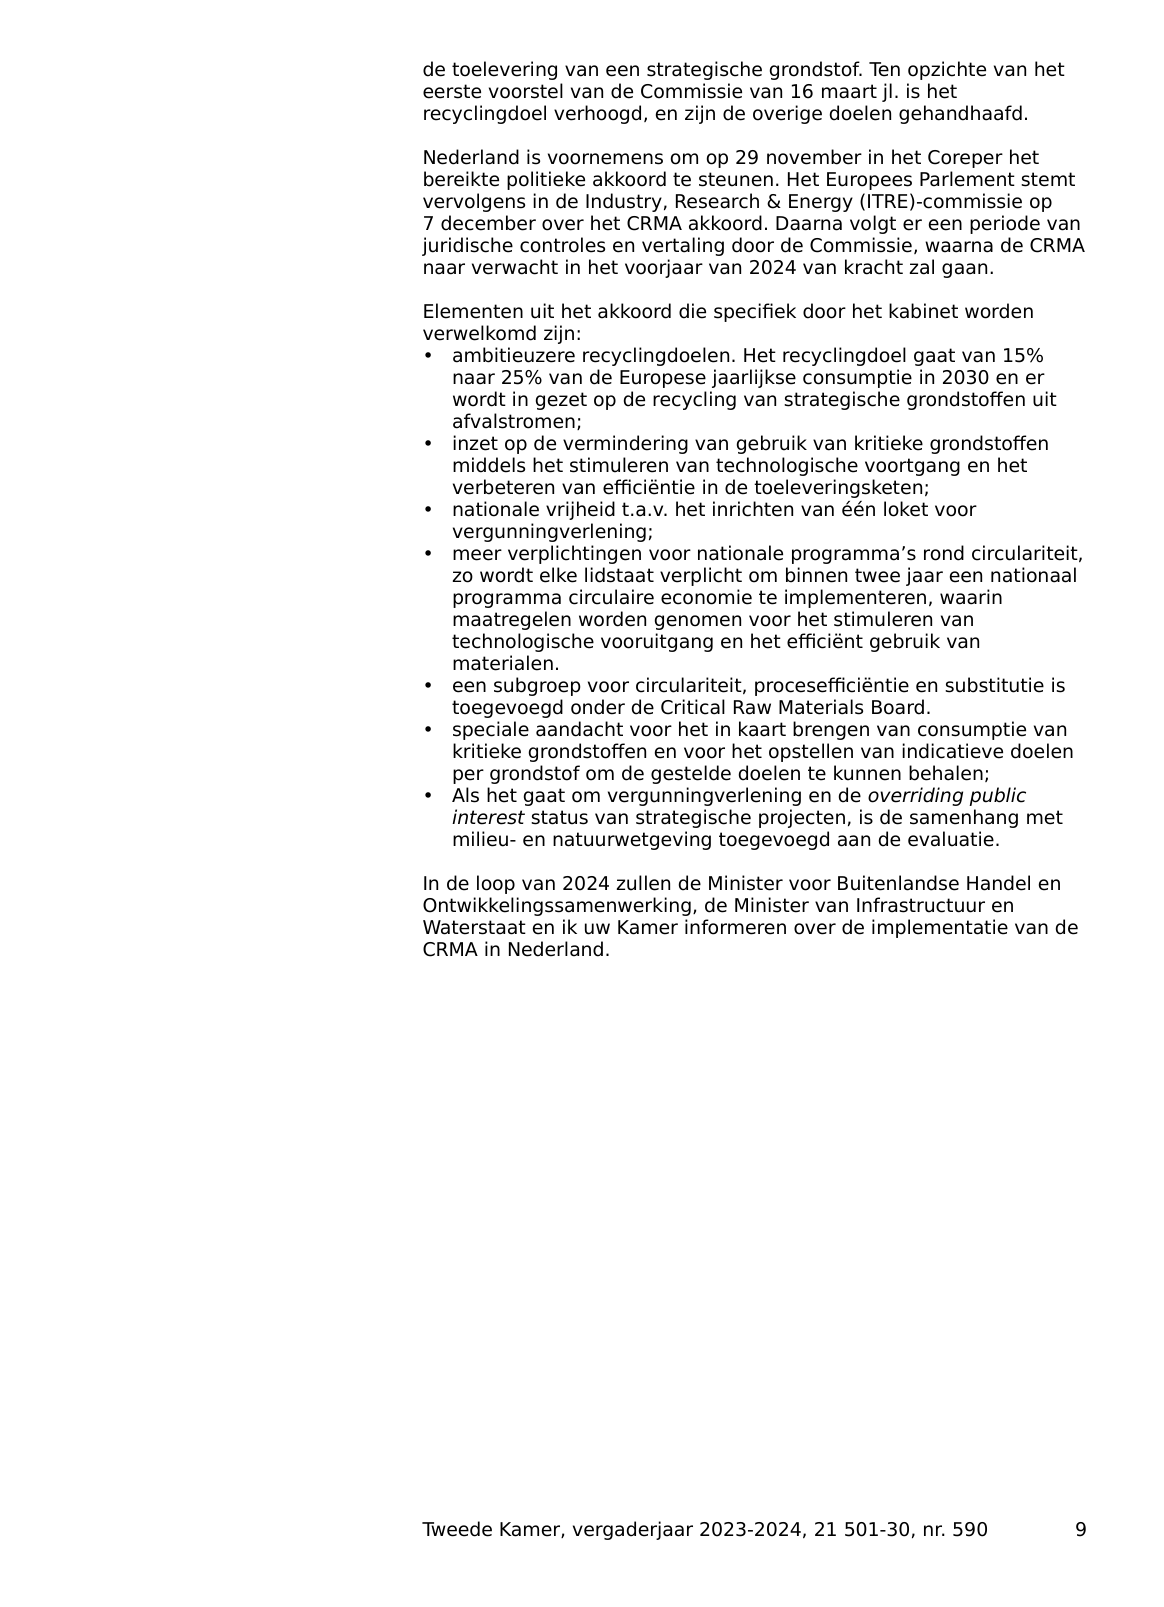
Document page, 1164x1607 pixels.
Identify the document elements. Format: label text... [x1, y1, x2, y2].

text In de loop van 2024 zullen de Minister voor Buitenlandse Handel en Ontwikkelingssamenwerking, de Minister van Infrastructuur en Waterstaat en ik uw Kamer informeren over de implementatie van de CRMA in Nederland. [422, 873, 1087, 961]
text de toelevering van een strategische grondstof. Ten opzichte van het eerste voorstel van de Commissie van 16 maart jl. is het recyclingdoel verhoogd, en zijn de overige doelen gehandhaafd. [422, 59, 1087, 125]
text Elementen uit het akkoord die specifiek door het kabinet worden verwelkomd zijn: [422, 301, 1087, 345]
text • speciale aandacht voor het in kaart brengen van consumptie van kritieke grondstoffen en voor het opstellen van indicatieve doelen per grondstof om de gestelde doelen te kunnen behalen; [422, 719, 1087, 785]
text • meer verplichtingen voor nationale programma’s rond circulariteit, zo wordt elke lidstaat verplicht om binnen twee jaar een nationaal programma circulaire economie te implementeren, waarin maatregelen worden genomen voor het stimuleren van technologische vooruitgang en het efficiënt gebruik van materialen. [422, 543, 1087, 675]
text • nationale vrijheid t.a.v. het inrichten van één loket voor vergunningverlening; [422, 499, 1087, 543]
text • ambitieuzere recyclingdoelen. Het recyclingdoel gaat van 15% naar 25% van de Europese jaarlijkse consumptie in 2030 en er wordt in gezet op de recycling van strategische grondstoffen uit afvalstromen; [422, 345, 1087, 433]
text • Als het gaat om vergunningverlening en de overriding public interest status van strategische projecten, is de samenhang met milieu- en natuurwetgeving toegevoegd aan de evaluatie. [422, 785, 1087, 851]
text Nederland is voornemens om op 29 november in het Coreper het bereikte politieke akkoord te steunen. Het Europees Parlement stemt vervolgens in de Industry, Research & Energy (ITRE)-commissie op 7 december over het CRMA akkoord. Daarna volgt er een periode van juridische controles en vertaling door de Commissie, waarna de CRMA naar verwacht in het voorjaar van 2024 van kracht zal gaan. [422, 147, 1087, 279]
text • inzet op de vermindering van gebruik van kritieke grondstoffen middels het stimuleren van technologische voortgang en het verbeteren van efficiëntie in de toeleveringsketen; [422, 433, 1087, 499]
text • een subgroep voor circulariteit, procesefficiëntie en substitutie is toegevoegd onder de Critical Raw Materials Board. [422, 675, 1087, 719]
